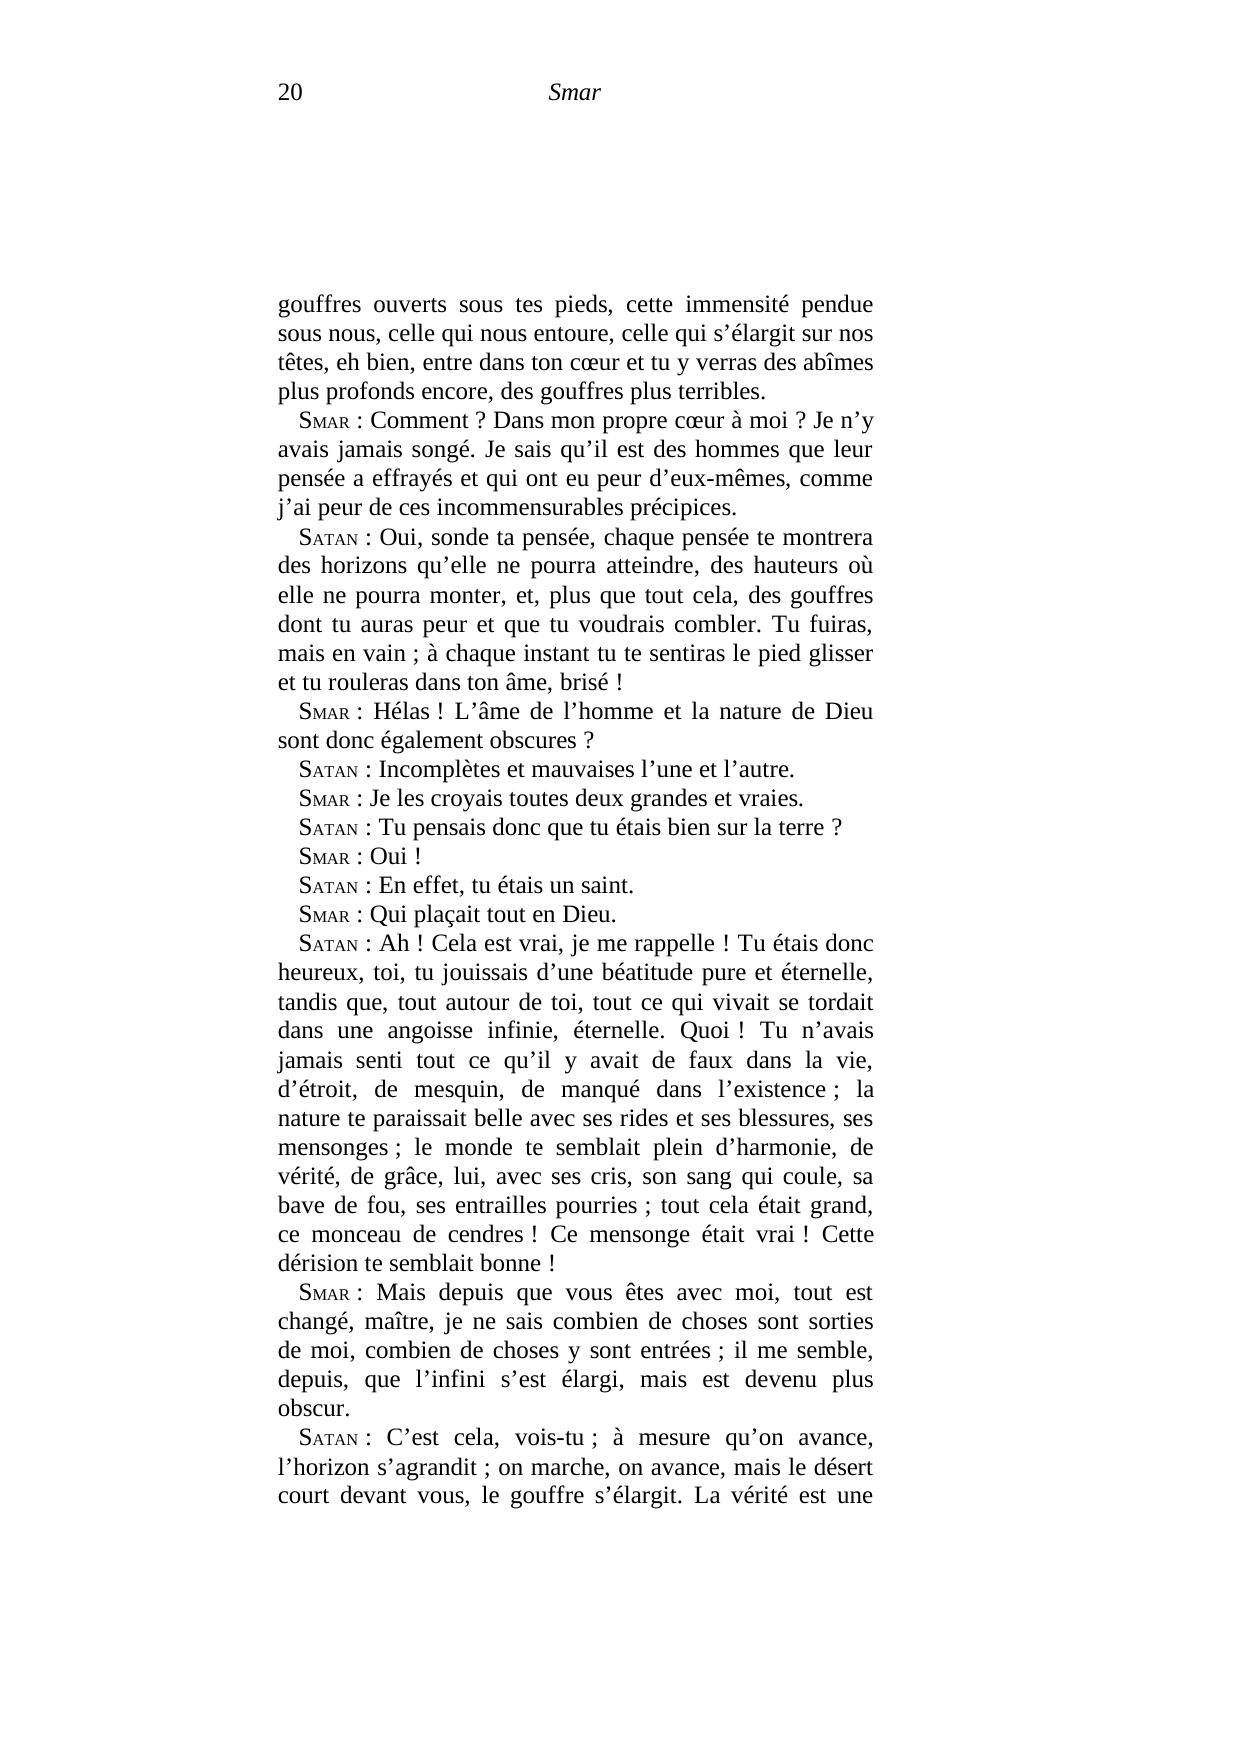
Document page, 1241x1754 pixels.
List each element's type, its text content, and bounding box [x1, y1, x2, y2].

text Smar : Comment ? Dans mon propre cœur à moi ? Je n’y avais jamais songé. Je sais qu’il est des hommes que leur pensée a effrayés et qui ont eu peur d’eux-mêmes, comme j’ai peur de ces incommensurables précipices. [278, 405, 874, 521]
text Satan : Ah ! Cela est vrai, je me rappelle ! Tu étais donc heureux, toi, tu jouissais d’une béatitude pure et éternelle, tandis que, tout autour de toi, tout ce qui vivait se tordait dans une angoisse infinie, éternelle. Quoi ! Tu n’avais jamais senti tout ce qu’il y avait de faux dans la vie, d’étroit, de mesquin, de manqué dans l’existence ; la nature te paraissait belle avec ses rides et ses blessures, ses mensonges ; le monde te semblait plein d’harmonie, de vérité, de grâce, lui, avec ses cris, son sang qui coule, sa bave de fou, ses entrailles pourries ; tout cela était grand, ce monceau de cendres ! Ce mensonge était vrai ! Cette dérision te semblait bonne ! [278, 928, 874, 1277]
text Satan : En effet, tu étais un saint. [278, 870, 874, 899]
text Smar : Qui plaçait tout en Dieu. [278, 899, 874, 928]
text Satan : Incomplètes et mauvaises l’une et l’autre. [278, 754, 874, 783]
text Satan : C’est cela, vois-tu ; à mesure qu’on avance, l’horizon s’agrandit ; on marche, on avance, mais le désert court devant vous, le gouffre s’élargit. La vérité est une [278, 1422, 874, 1509]
text Smar : Oui ! [278, 841, 874, 870]
text Smar : Hélas ! L’âme de l’homme et la nature de Dieu sont donc également obscures ? [278, 696, 874, 754]
text gouffres ouverts sous tes pieds, cette immensité pendue sous nous, celle qui nous entoure, celle qui s’élargit sur nos têtes, eh bien, entre dans ton cœur et tu y verras des abîmes plus profonds encore, des gouffres plus terribles. [278, 289, 874, 405]
text Smar : Mais depuis que vous êtes avec moi, tout est changé, maître, je ne sais combien de choses sont sorties de moi, combien de choses y sont entrées ; il me semble, depuis, que l’infini s’est élargi, mais est devenu plus obscur. [278, 1277, 874, 1422]
text Satan : Oui, sonde ta pensée, chaque pensée te montrera des horizons qu’elle ne pourra atteindre, des hauteurs où elle ne pourra monter, et, plus que tout cela, des gouffres dont tu auras peur et que tu voudrais combler. Tu fuiras, mais en vain ; à chaque instant tu te sentiras le pied glisser et tu rouleras dans ton âme, brisé ! [278, 521, 874, 696]
text Satan : Tu pensais donc que tu étais bien sur la terre ? [278, 812, 874, 841]
text Smar : Je les croyais toutes deux grandes et vraies. [278, 783, 874, 812]
